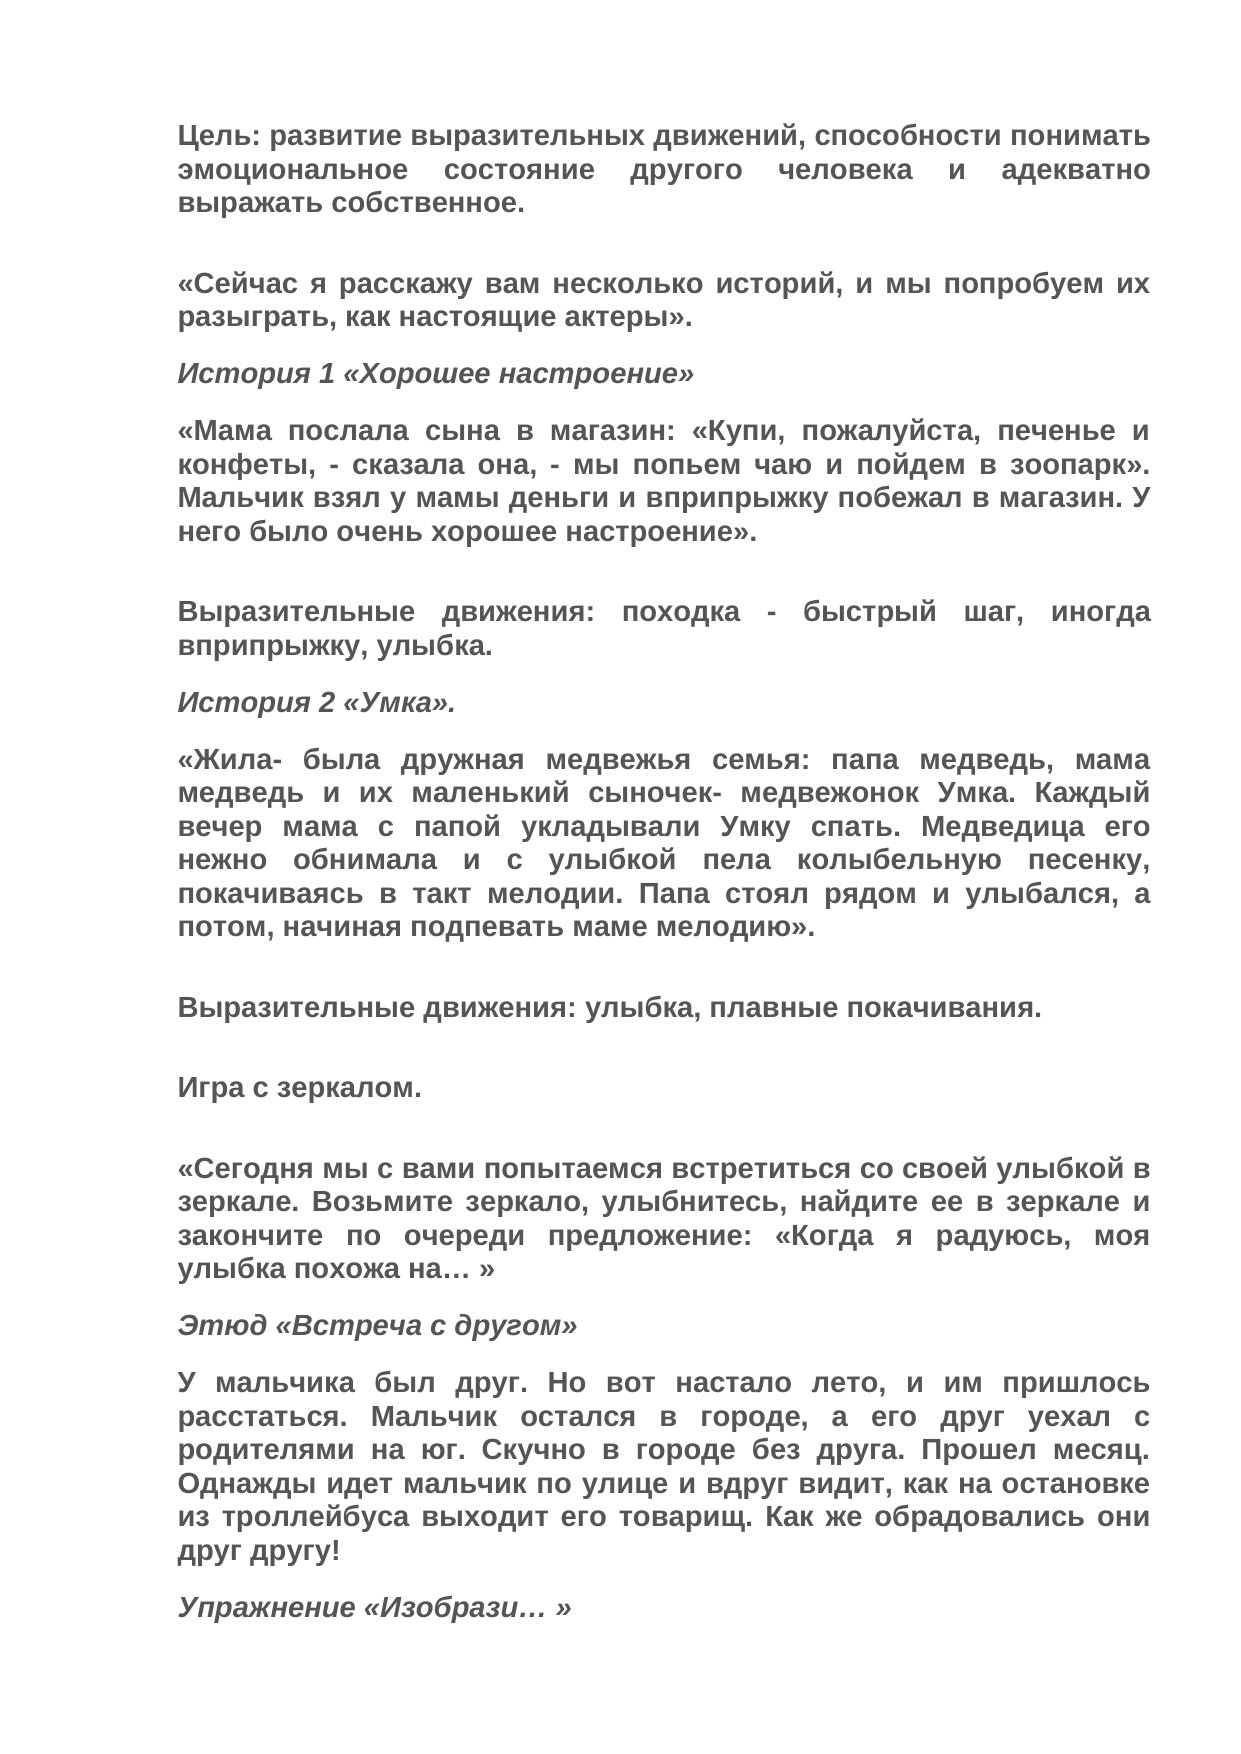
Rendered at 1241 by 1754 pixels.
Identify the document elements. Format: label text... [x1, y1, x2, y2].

text История 1 «Хорошее настроение» [177, 356, 1152, 390]
text История 2 «Умка». [177, 685, 1152, 718]
text Цель: развитие выразительных движений, способности понимать эмоциональное состояние другого человека и адекватно выражать собственное. [177, 118, 1152, 219]
text «Сейчас я расскажу вам несколько историй, и мы попробуем их разыграть, как настоящие актеры». [177, 266, 1152, 333]
text Игра с зеркалом. [177, 1070, 1152, 1104]
text У мальчика был друг. Но вот настало лето, и им пришлось расстаться. Мальчик остался в городе, а его друг уехал с родителями на юг. Скучно в городе без друга. Прошел месяц. Однажды идет мальчик по улице и вдруг видит, как на остановке из троллейбуса выходит его товарищ. Как же обрадовались они друг другу! [177, 1365, 1152, 1566]
text «Сегодня мы с вами попытаемся встретиться со своей улыбкой в зеркале. Возьмите зеркало, улыбнитесь, найдите ее в зеркале и закончите по очереди предложение: «Когда я радуюсь, моя улыбка похожа на… » [177, 1151, 1152, 1285]
text «Мама послала сына в магазин: «Купи, пожалуйста, печенье и конфеты, - сказала она, - мы попьем чаю и пойдем в зоопарк». Мальчик взял у мамы деньги и вприпрыжку побежал в магазин. У него было очень хорошее настроение». [177, 413, 1152, 547]
text Упражнение «Изобрази… » [177, 1590, 1152, 1623]
text Выразительные движения: походка - быстрый шаг, иногда вприпрыжку, улыбка. [177, 594, 1152, 661]
text Этюд «Встреча с другом» [177, 1308, 1152, 1342]
text «Жила- была дружная медвежья семья: папа медведь, мама медведь и их маленький сыночек- медвежонок Умка. Каждый вечер мама с папой укладывали Умку спать. Медведица его нежно обнимала и с улыбкой пела колыбельную песенку, покачиваясь в такт мелодии. Папа стоял рядом и улыбался, а потом, начиная подпевать маме мелодию». [177, 742, 1152, 943]
text Выразительные движения: улыбка, плавные покачивания. [177, 990, 1152, 1023]
